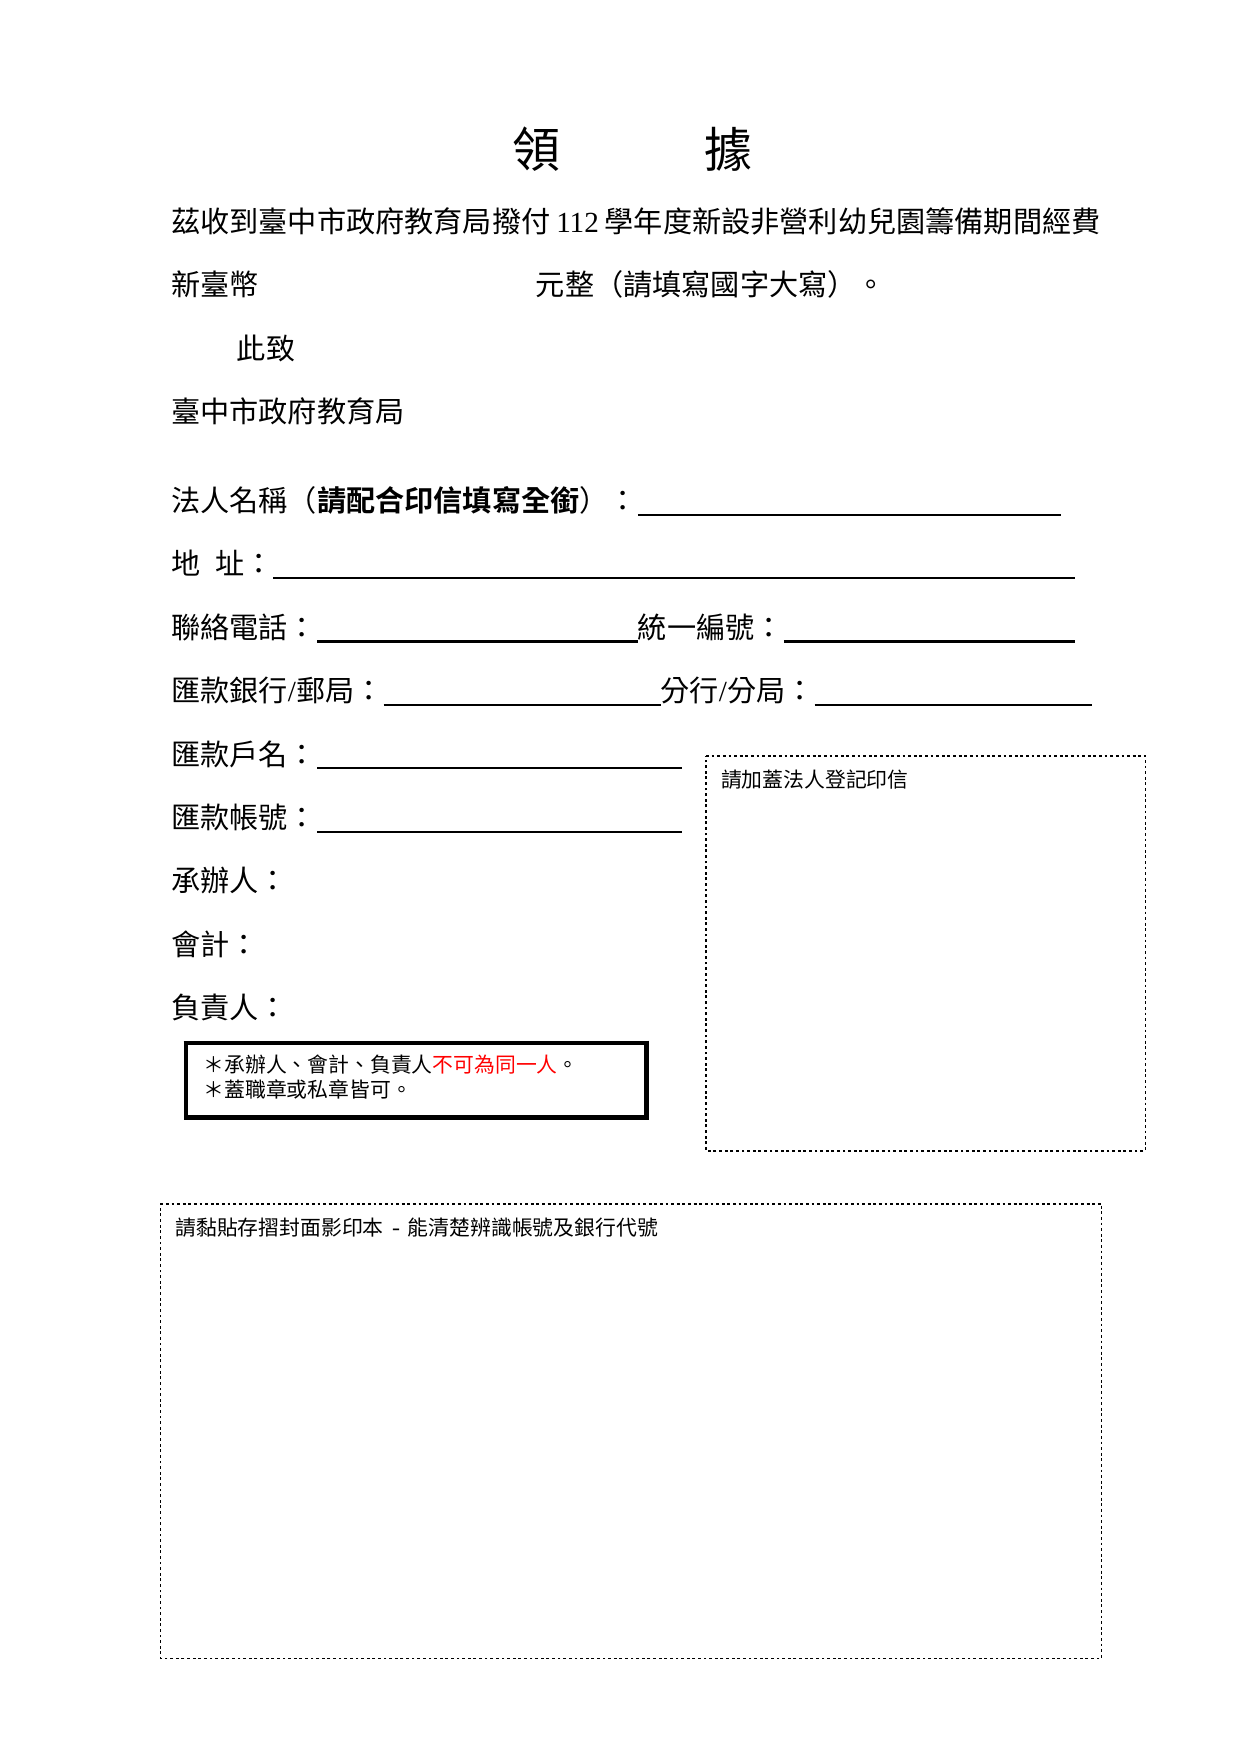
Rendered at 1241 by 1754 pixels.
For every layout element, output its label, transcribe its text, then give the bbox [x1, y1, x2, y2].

text [1145, 858, 1181, 900]
text [1145, 921, 1181, 964]
text ＊承辦人、會計、負責人不可為同一人。 [203, 1053, 629, 1078]
text 負責人： [171, 985, 706, 1027]
text 地 址： [171, 541, 1181, 583]
text 此致 [171, 325, 1181, 368]
text ＊蓋職章或私章皆可。 [203, 1078, 629, 1103]
text [1145, 794, 1181, 837]
text 法人名稱（請配合印信填寫全銜）： [171, 477, 1181, 519]
text 茲收到臺中市政府教育局撥付112學年度新設非營利幼兒園籌備期間經費 [171, 198, 1181, 241]
text [1145, 985, 1181, 1027]
text 聯絡電話： 統一編號： [171, 604, 1181, 646]
text 會計： [171, 921, 706, 964]
text 領 據 [83, 73, 1181, 198]
text [188, 1045, 644, 1115]
text 匯款戶名： [171, 731, 1181, 773]
text 匯款帳號： [171, 794, 706, 837]
text 匯款銀行/郵局： 分行/分局： [171, 668, 1181, 710]
text 臺中市政府教育局 [171, 389, 1181, 431]
text 新臺幣 元整（請填寫國字大寫）。 [171, 262, 1181, 304]
text 承辦人： [171, 858, 706, 900]
